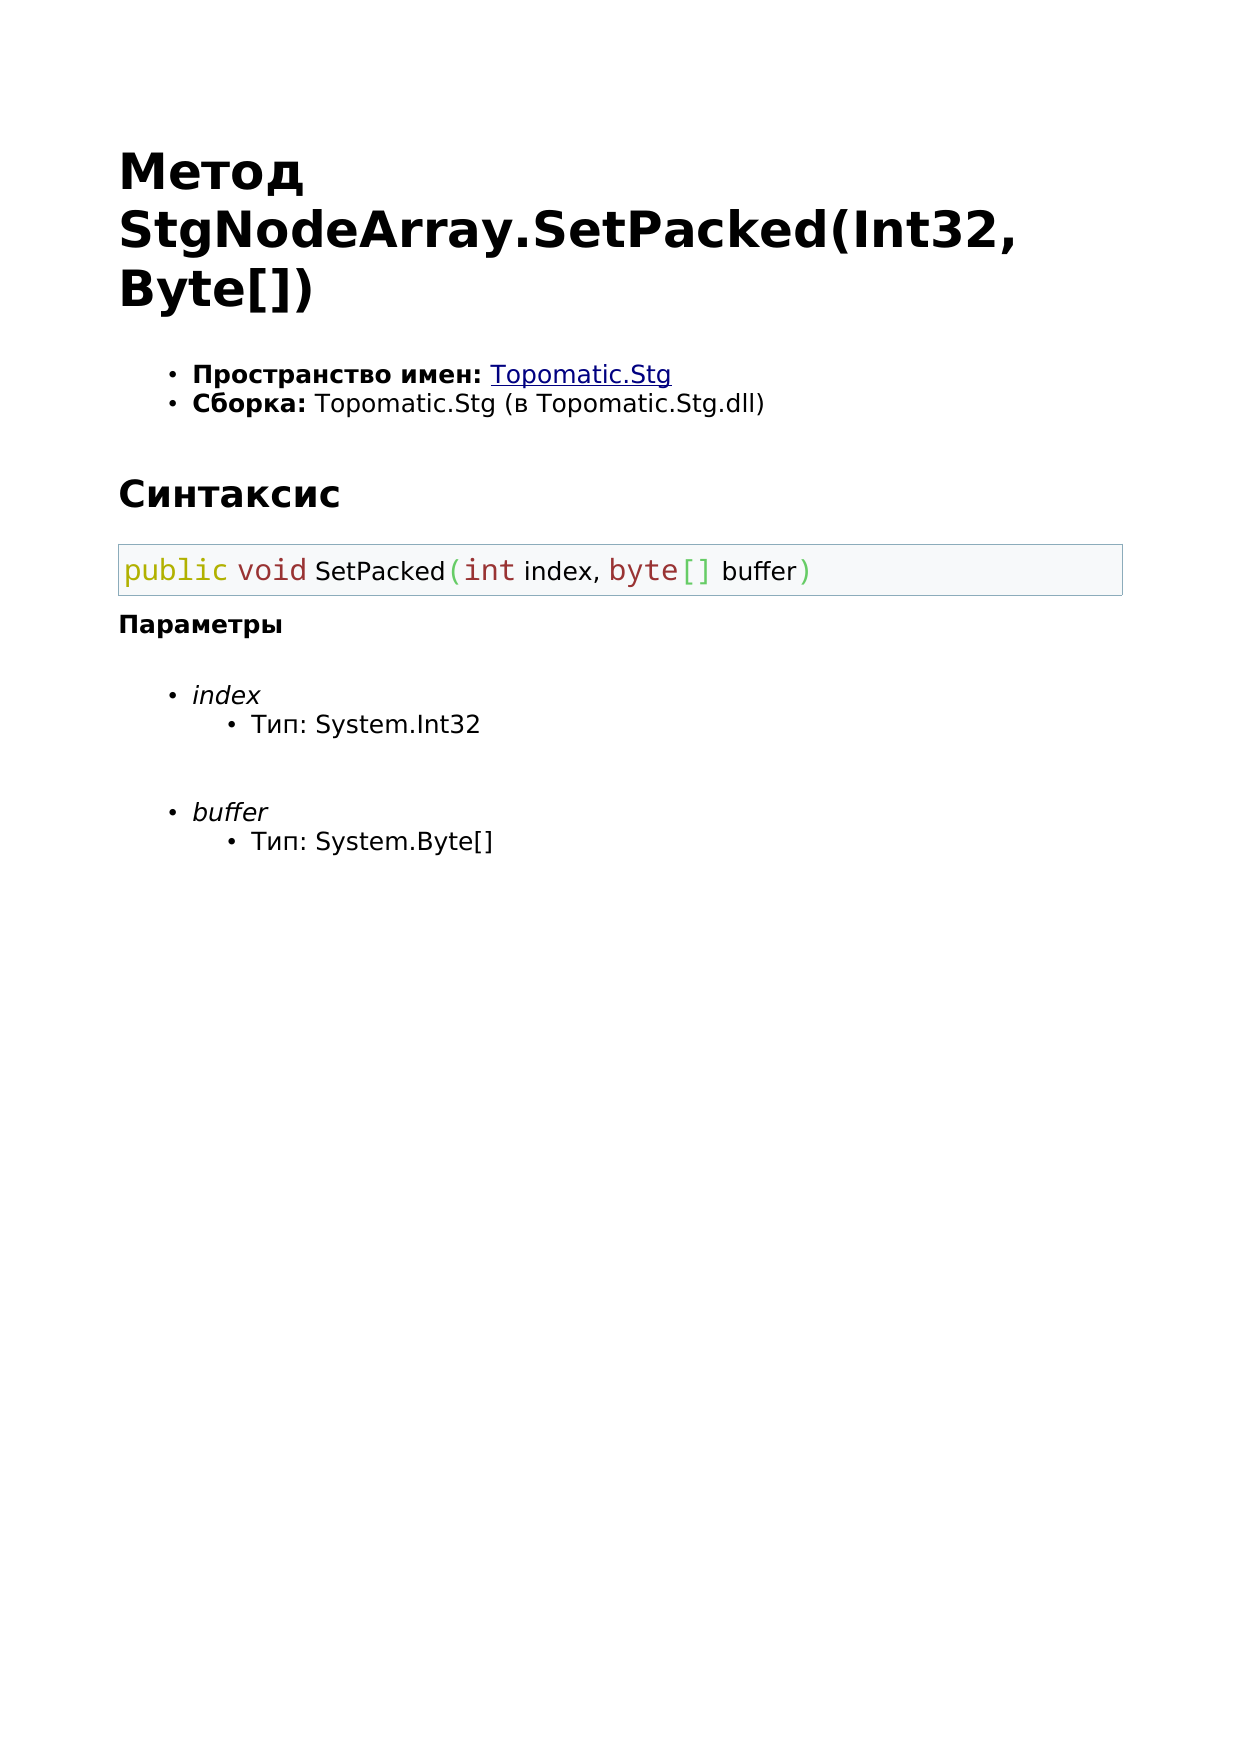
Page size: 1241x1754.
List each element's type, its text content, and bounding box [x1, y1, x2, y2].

list Пространство имен: Topomatic.Stg [177, 360, 1122, 389]
list Сборка: Topomatic.Stg (в Topomatic.Stg.dll) [177, 389, 1122, 418]
subtitle Синтаксис [118, 473, 1122, 516]
table_header public void SetPacked(int index, byte[] buffer) [119, 545, 1122, 595]
subtitle Метод StgNodeArray.SetPacked(Int32, Byte[]) [118, 143, 1122, 318]
list index [177, 681, 1122, 710]
text Параметры [118, 610, 1122, 639]
list buffer [177, 798, 1122, 827]
list Тип: System.Int32 [236, 710, 1122, 739]
list Тип: System.Byte[] [236, 827, 1122, 857]
